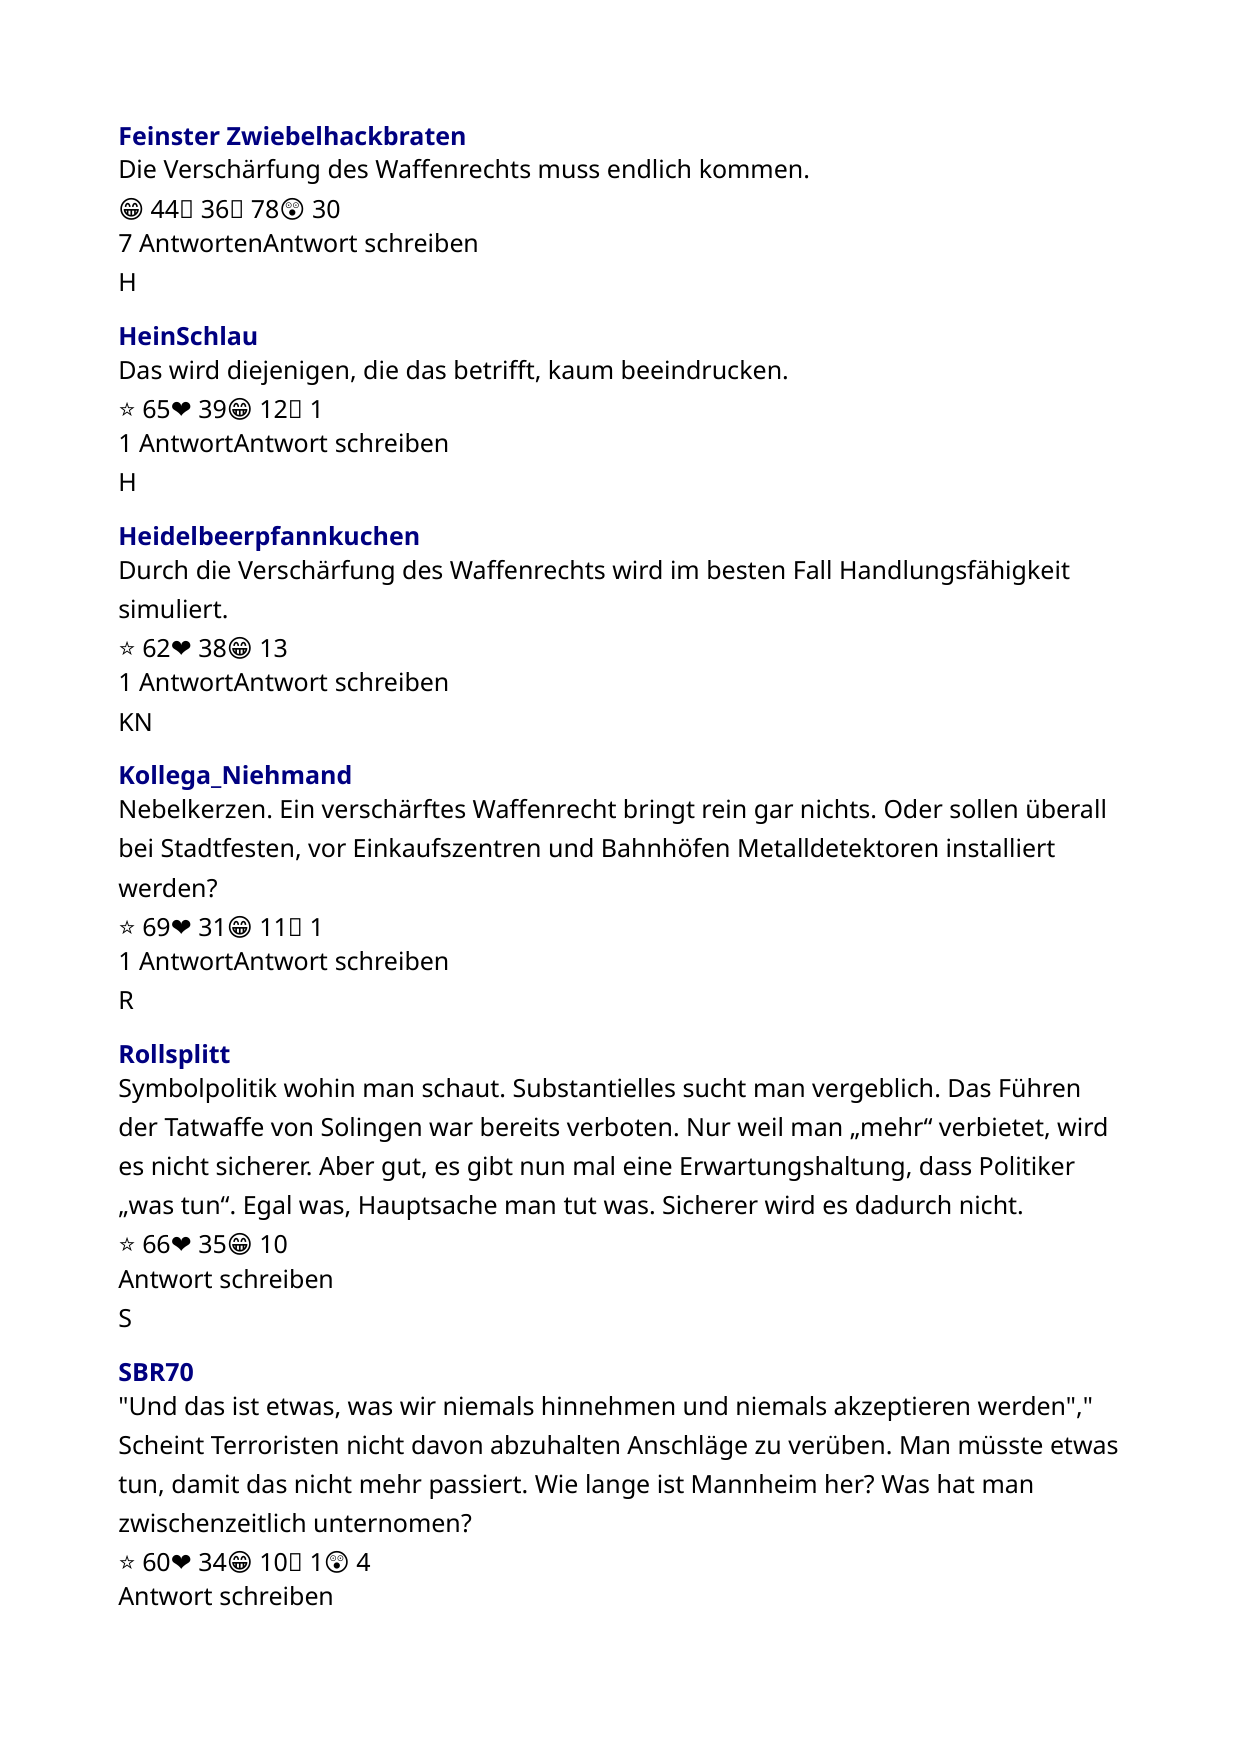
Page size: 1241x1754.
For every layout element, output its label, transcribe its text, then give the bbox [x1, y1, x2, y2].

text Antwort schreiben [118, 1261, 1122, 1295]
text 1 AntwortAntwort schreiben [118, 665, 1122, 699]
subtitle SBR70 [118, 1354, 1122, 1388]
text 😁 44🙁 36🤨 78😲 30 [118, 191, 1122, 225]
subtitle Feinster Zwiebelhackbraten [118, 118, 1122, 152]
subtitle Heidelbeerpfannkuchen [118, 518, 1122, 553]
text Symbolpolitik wohin man schaut. Substantielles sucht man vergeblich. Das Führen der Tatwaffe von Solingen war bereits verboten. Nur weil man „mehr“ verbietet, wird es nicht sicherer. Aber gut, es gibt nun mal eine Erwartungshaltung, dass Politiker „was tun“. Egal was, Hauptsache man tut was. Sicherer wird es dadurch nicht. [118, 1071, 1122, 1222]
text R [118, 983, 1122, 1017]
text 1 AntwortAntwort schreiben [118, 426, 1122, 460]
text ⭐️ 66❤️ 35😁 10 [118, 1227, 1122, 1261]
text Die Verschärfung des Waffenrechts muss endlich kommen. [118, 152, 1122, 186]
text H [118, 465, 1122, 499]
text ⭐️ 62❤️ 38😁 13 [118, 631, 1122, 665]
text Nebelkerzen. Ein verschärftes Waffenrecht bringt rein gar nichts. Oder sollen überall bei Stadtfesten, vor Einkaufszentren und Bahnhöfen Metalldetektoren installiert werden? [118, 792, 1122, 904]
text ⭐️ 69❤️ 31😁 11🤨 1 [118, 909, 1122, 943]
text 1 AntwortAntwort schreiben [118, 943, 1122, 978]
text 7 AntwortenAntwort schreiben [118, 225, 1122, 259]
text ⭐️ 65❤️ 39😁 12🤨 1 [118, 392, 1122, 426]
subtitle Kollega_Niehmand [118, 758, 1122, 792]
text S [118, 1300, 1122, 1334]
text Durch die Verschärfung des Waffenrechts wird im besten Fall Handlungsfähigkeit simuliert. [118, 553, 1122, 626]
text Scheint Terroristen nicht davon abzuhalten Anschläge zu verüben. Man müsste etwas tun, damit das nicht mehr passiert. Wie lange ist Mannheim her? Was hat man zwischenzeitlich unternomen? [118, 1427, 1122, 1540]
text Das wird diejenigen, die das betrifft, kaum beeindrucken. [118, 352, 1122, 386]
subtitle Rollsplitt [118, 1036, 1122, 1071]
text KN [118, 704, 1122, 738]
text Antwort schreiben [118, 1579, 1122, 1613]
subtitle HeinSchlau [118, 318, 1122, 352]
text ⭐️ 60❤️ 34😁 10🤨 1😲 4 [118, 1545, 1122, 1579]
text "Und das ist etwas, was wir niemals hinnehmen und niemals akzeptieren werden"," [118, 1388, 1122, 1422]
text H [118, 264, 1122, 299]
